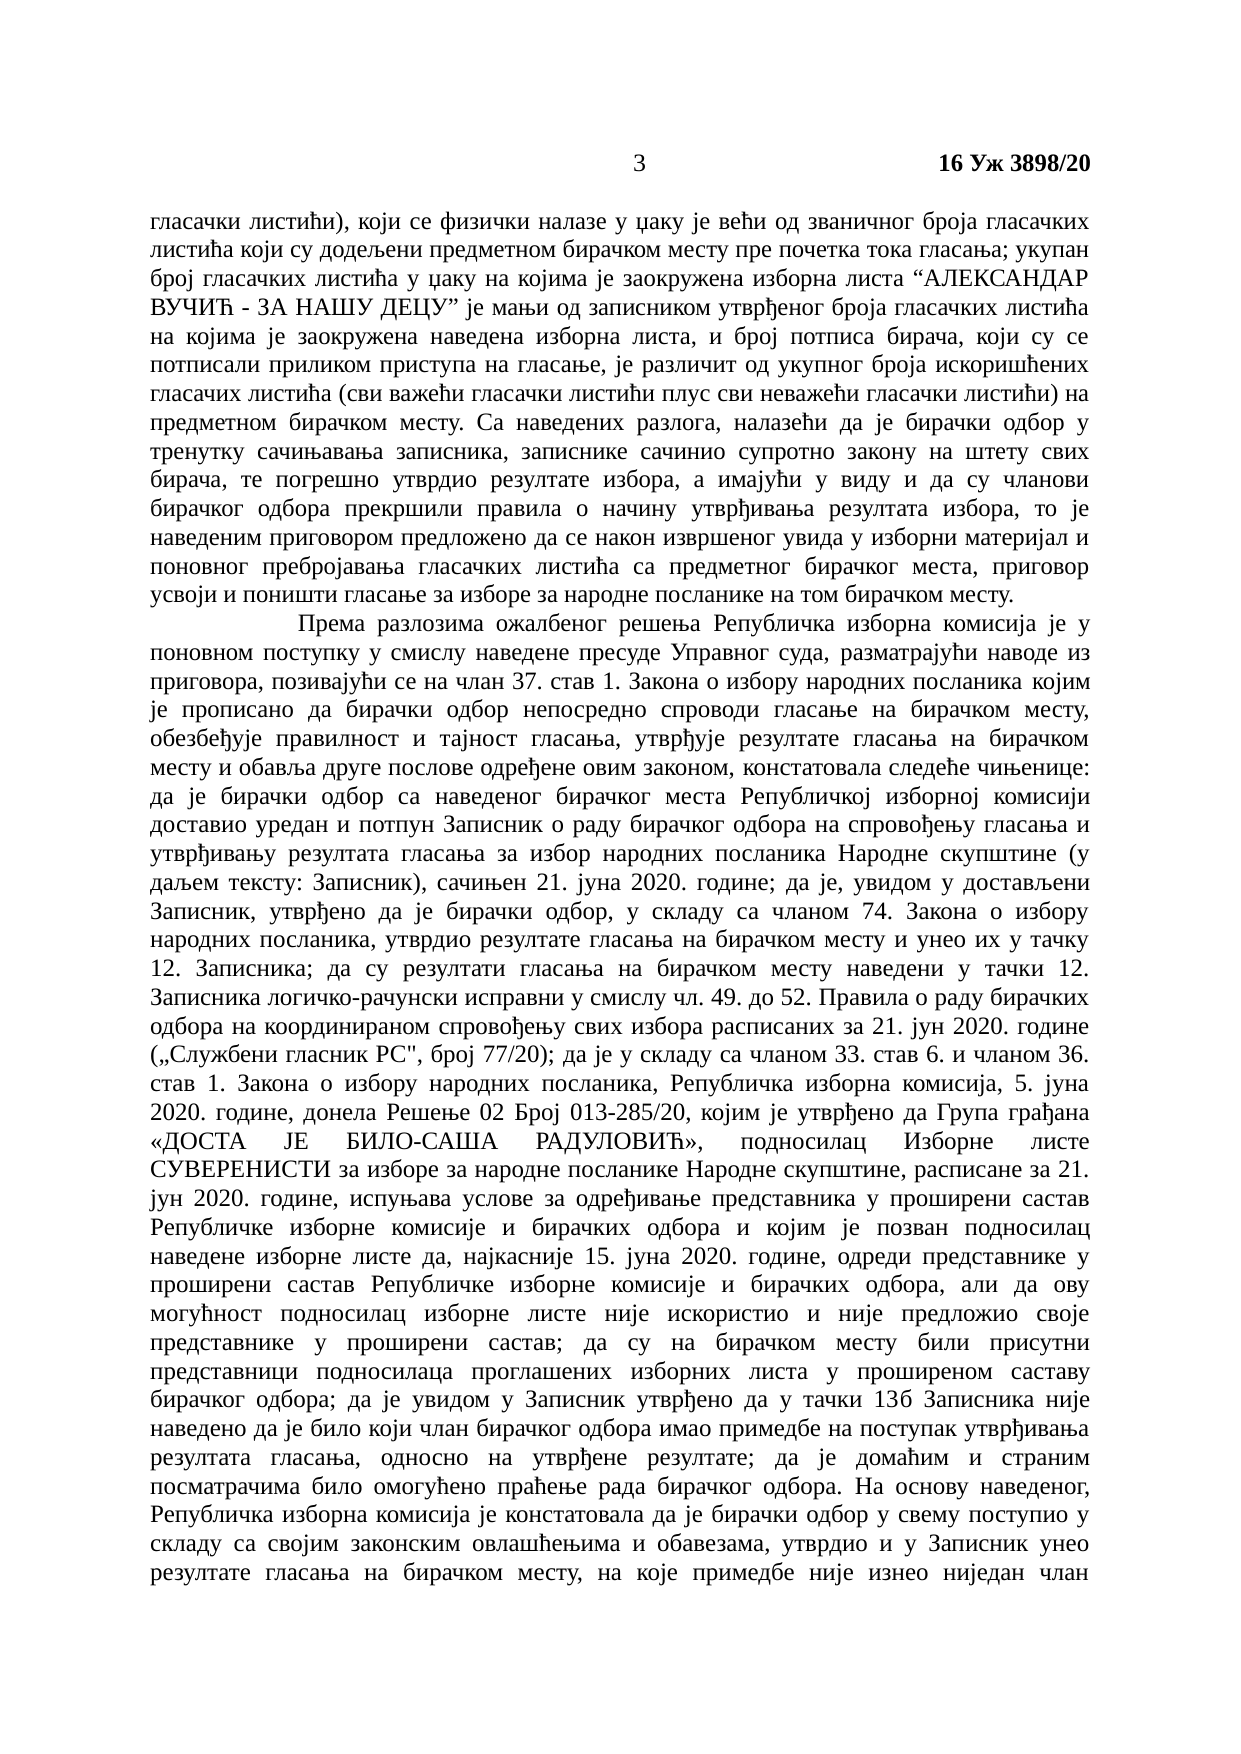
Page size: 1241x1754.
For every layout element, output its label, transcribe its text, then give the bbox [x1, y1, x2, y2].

text Према разлозима ожалбеног решења Републичка изборна комисија је у поновном поступку у смислу наведене пресуде Управног суда, разматрајући наводе из приговора, позивајући се на члан 37. став 1. Закона о избору народних посланика којим је прописано да бирачки одбор непосредно спроводи гласање на бирачком месту, обезбеђује правилност и тајност гласања, утврђује резултате гласања на бирачком месту и обавља друге послове одређене овим законом, констатовала следеће чињенице: да је бирачки одбор са наведеног бирачког места Републичкој изборној комисији доставио уредан и потпун Записник о раду бирачког одбора на спровођењу гласања и утврђивању резултата гласања за избор народних посланика Народне скупштине (у даљем тексту: Записник), сачињен 21. јуна 2020. године; да је, увидом у достављени Записник, утврђено да је бирачки одбор, у складу са чланом 74. Закона о избору народних посланика, утврдио резултате гласања на бирачком месту и унео их у тачку 12. Записника; да су резултати гласања на бирачком месту наведени у тачки 12. Записника логичко-рачунски исправни у смислу чл. 49. до 52. Правила о раду бирачких одбора на координираном спровођењу свих избора расписаних за 21. јун 2020. године („Службени гласник РС", број 77/20); да је у складу са чланом 33. став 6. и чланом 36. став 1. Закона о избору народних посланика, Републичка изборна комисија, 5. јуна 2020. године, донела Решење 02 Број 013-285/20, којим је утврђено да Група грађана «ДОСТА ЈЕ БИЛО-САША РАДУЛОВИЋ», подносилац Изборне листе СУВЕРЕНИСТИ за изборе за народне посланике Народне скупштине, расписане за 21. јун 2020. године, испуњава услове за одређивање представника у проширени састав Републичке изборне комисије и бирачких одбора и којим је позван подносилац наведене изборне листе да, најкасније 15. јуна 2020. године, одреди представнике у проширени састав Републичке изборне комисије и бирачких одбора, али да ову могућност подносилац изборне листе није искористио и није предложио своје представнике у проширени састав; да су на бирачком месту били присутни представници подносилаца проглашених изборних листа у проширеном саставу бирачког одбора; да је увидом у Записник утврђено да у тачки 13б Записника није наведено да је било који члан бирачког одбора имао примедбе на поступак утврђивања резултата гласања, односно на утврђене резултате; да је домаћим и страним посматрачима било омогућено праћење рада бирачког одбора. На основу наведеног, Републичка изборна комисија је констатовала да је бирачки одбор у свему поступио у складу са својим законским овлашћењима и обавезама, утврдио и у Записник унео резултате гласања на бирачком месту, на које примедбе није изнео ниједан члан [150, 608, 1091, 1586]
text гласачки листићи), који се физички налазе у џаку је већи од званичног броја гласачких листића који су додељени предметном бирачком месту пре почетка тока гласања; укупан број гласачких листића у џаку на којима је заокружена изборна листа “АЛЕКСАНДАР ВУЧИЋ - ЗА НАШУ ДЕЦУ” је мањи од записником утврђеног броја гласачких листића на којима је заокружена наведена изборна листа, и број потписа бирача, који су се потписали приликом приступа на гласање, је различит од укупног броја искоришћених гласачих листића (сви важећи гласачки листићи плус сви неважећи гласачки листићи) на предметном бирачком месту. Са наведених разлога, налазећи да је бирачки одбор у тренутку сачињавања записника, записнике сачинио супротно закону на штету свих бирача, те погрешно утврдио резултате избора, а имајући у виду и да су чланови бирачког одбора прекршили правила о начину утврђивања резултата избора, то је наведеним приговором предложено да се након извршеног увида у изборни материјал и поновног пребројавања гласачких листића са предметног бирачког места, приговор усвоји и поништи гласање за изборе за народне посланике на том бирачком месту. [150, 206, 1091, 608]
